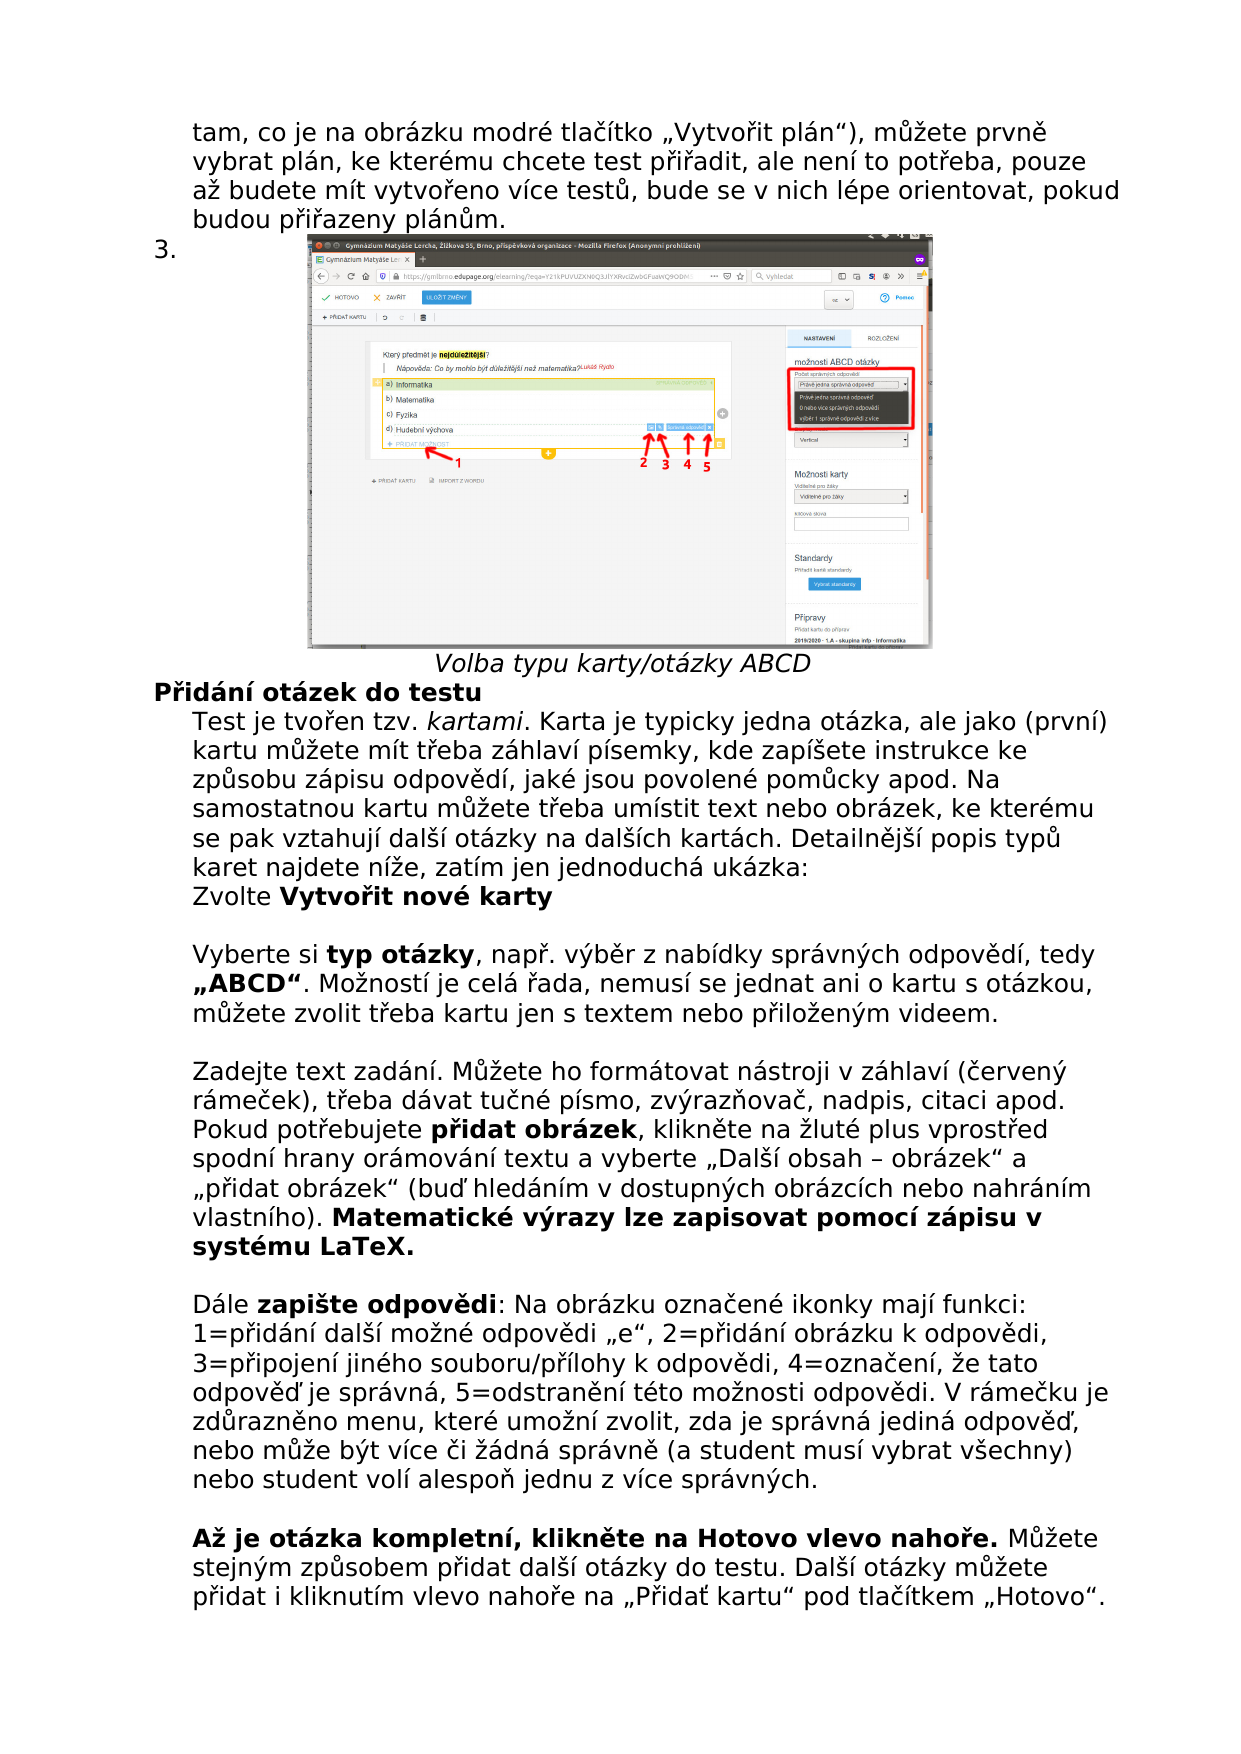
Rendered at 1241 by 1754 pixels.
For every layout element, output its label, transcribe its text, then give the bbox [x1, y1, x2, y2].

list Přidání otázek do testu Test je tvořen tzv. kartami. Karta je typicky jedna otázka, ale jako (první) kartu můžete mít třeba záhlaví písemky, kde zapíšete instrukce ke způsobu zápisu odpovědí, jaké jsou povolené pomůcky apod. Na samostatnou kartu můžete třeba umístit text nebo obrázek, ke kterému se pak vztahují další otázky na dalších kartách. Detailnější popis typů karet najdete níže, zatím jen jednoduchá ukázka: Zvolte Vytvořit nové karty Vyberte si typ otázky, např. výběr z nabídky správných odpovědí, tedy „ABCD“. Možností je celá řada, nemusí se jednat ani o kartu s otázkou, můžete zvolit třeba kartu jen s textem nebo přiloženým videem. Zadejte text zadání. Můžete ho formátovat nástroji v záhlaví (červený rámeček), třeba dávat tučné písmo, zvýrazňovač, nadpis, citaci apod. Pokud potřebujete přidat obrázek, klikněte na žluté plus vprostřed spodní hrany orámování textu a vyberte „Další obsah – obrázek“ a „přidat obrázek“ (buď hledáním v dostupných obrázcích nebo nahráním vlastního). Matematické výrazy lze zapisovat pomocí zápisu v systému LaTeX. Dále zapište odpovědi: Na obrázku označené ikonky mají funkci: 1=přidání další možné odpovědi „e“, 2=přidání obrázku k odpovědi, 3=připojení jiného souboru/přílohy k odpovědi, 4=označení, že tato odpověď je správná, 5=odstranění této možnosti odpovědi. V rámečku je zdůrazněno menu, které umožní zvolit, zda je správná jediná odpověď, nebo může být více či žádná správně (a student musí vybrat všechny) nebo student volí alespoň jednu z více správných. Až je otázka kompletní, klikněte na Hotovo vlevo nahoře. Můžete stejným způsobem přidat další otázky do testu. Další otázky můžete přidat i kliknutím vlevo nahoře na „Přidať kartu“ pod tlačítkem „Hotovo“. [177, 235, 1122, 1611]
list Volba typu karty/otázky ABCD [308, 649, 933, 678]
list Založení nového testu Na stránce plánů klikněte v pravém dolním rohu na ikonu +. A v nově objevivším se okénku zvolte políčko test. Pokud máte vytvořené nějaké plány (budou zobrazeny před stiskem „+“ tam, co je na obrázku modré tlačítko „Vytvořit plán“), můžete prvně vybrat plán, ke kterému chcete test přiřadit, ale není to potřeba, pouze až budete mít vytvořeno více testů, bude se v nich lépe orientovat, pokud budou přiřazeny plánům. [177, 118, 1122, 235]
picture [307, 234, 933, 649]
